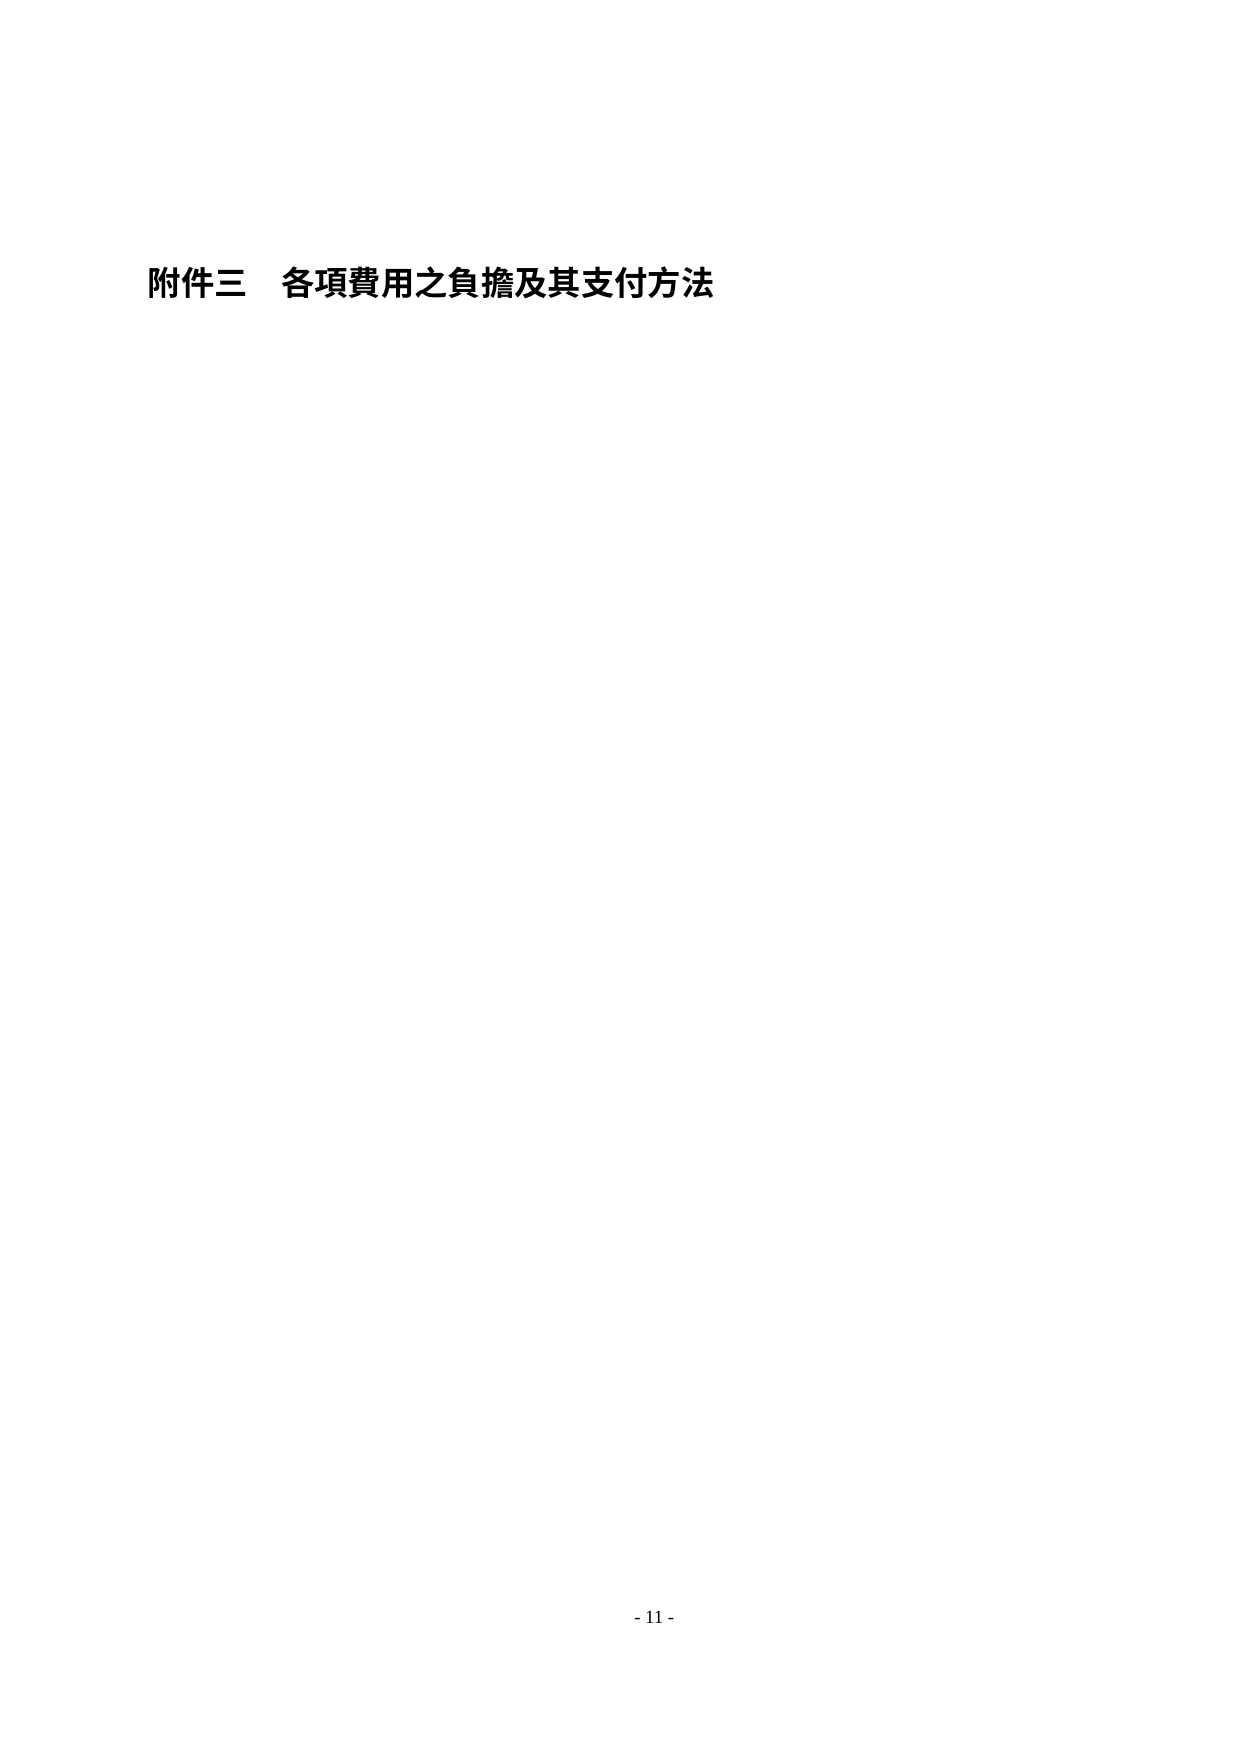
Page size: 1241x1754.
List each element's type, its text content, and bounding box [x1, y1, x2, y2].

text 附件三 各項費用之負擔及其支付方法 [148, 239, 1092, 302]
